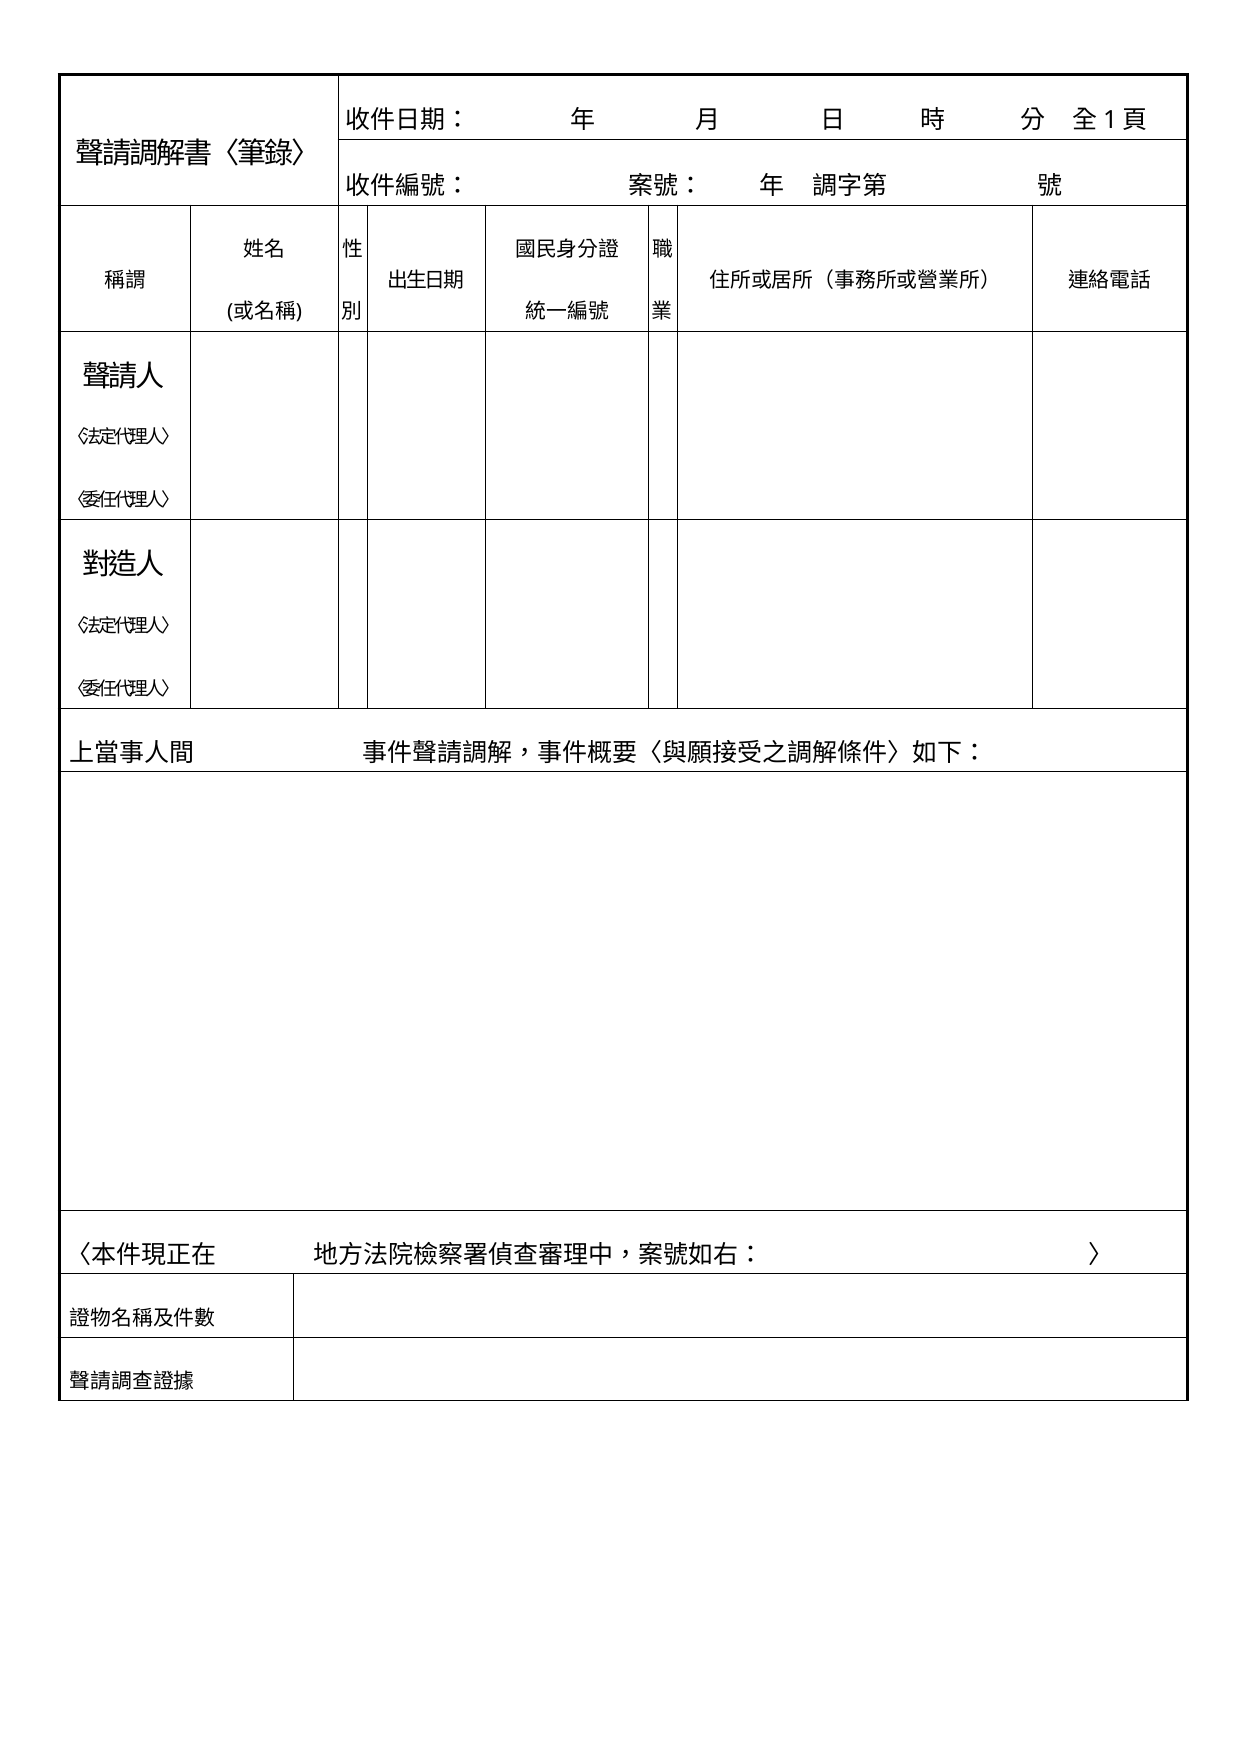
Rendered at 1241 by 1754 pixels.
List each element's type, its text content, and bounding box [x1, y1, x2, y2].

table_cell [191, 520, 338, 708]
table_cell 收件編號： 案號： 年 調字第 號 [339, 140, 1186, 204]
table_cell [61, 772, 1186, 1210]
table_cell 對造人 〈法定代理人〉 〈委任代理人〉 [61, 520, 190, 708]
table_cell [678, 520, 1032, 708]
table_cell [339, 520, 367, 708]
table_cell [649, 332, 677, 519]
table_cell 證物名稱及件數 [61, 1274, 293, 1337]
table_cell [486, 520, 648, 708]
table_cell 聲請人 〈法定代理人〉 〈委任代理人〉 [61, 332, 190, 519]
table_cell [678, 332, 1032, 519]
table_cell [294, 1274, 1186, 1337]
table_cell 住所或居所（事務所或營業所） [678, 206, 1032, 331]
table_cell 連絡電話 [1033, 206, 1186, 331]
table_cell 聲請調查證據 [61, 1338, 293, 1400]
table_cell 職業 [649, 206, 677, 331]
table_cell [649, 520, 677, 708]
table_cell [294, 1338, 1186, 1400]
table_header 收件日期： 年 月 日 時 分 全1頁 [339, 76, 1186, 139]
table_cell [368, 520, 485, 708]
table_cell 國民身分證 統一編號 [486, 206, 648, 331]
table_cell 性別 [339, 206, 367, 331]
table_cell [1033, 332, 1186, 519]
table_cell [191, 332, 338, 519]
table_cell 稱謂 [61, 206, 190, 331]
table_cell [1033, 520, 1186, 708]
table_header 聲請調解書〈筆錄〉 [61, 76, 338, 204]
table_cell [339, 332, 367, 519]
table_cell [368, 332, 485, 519]
table_cell [486, 332, 648, 519]
table_cell 〈本件現正在 地方法院檢察署偵查審理中，案號如右： 〉 [61, 1211, 1186, 1273]
table_cell 上當事人間 事件聲請調解，事件概要〈與願接受之調解條件〉如下： [61, 709, 1186, 771]
table_cell 姓名 (或名稱) [191, 206, 338, 331]
table_cell 出生日期 [368, 206, 485, 331]
